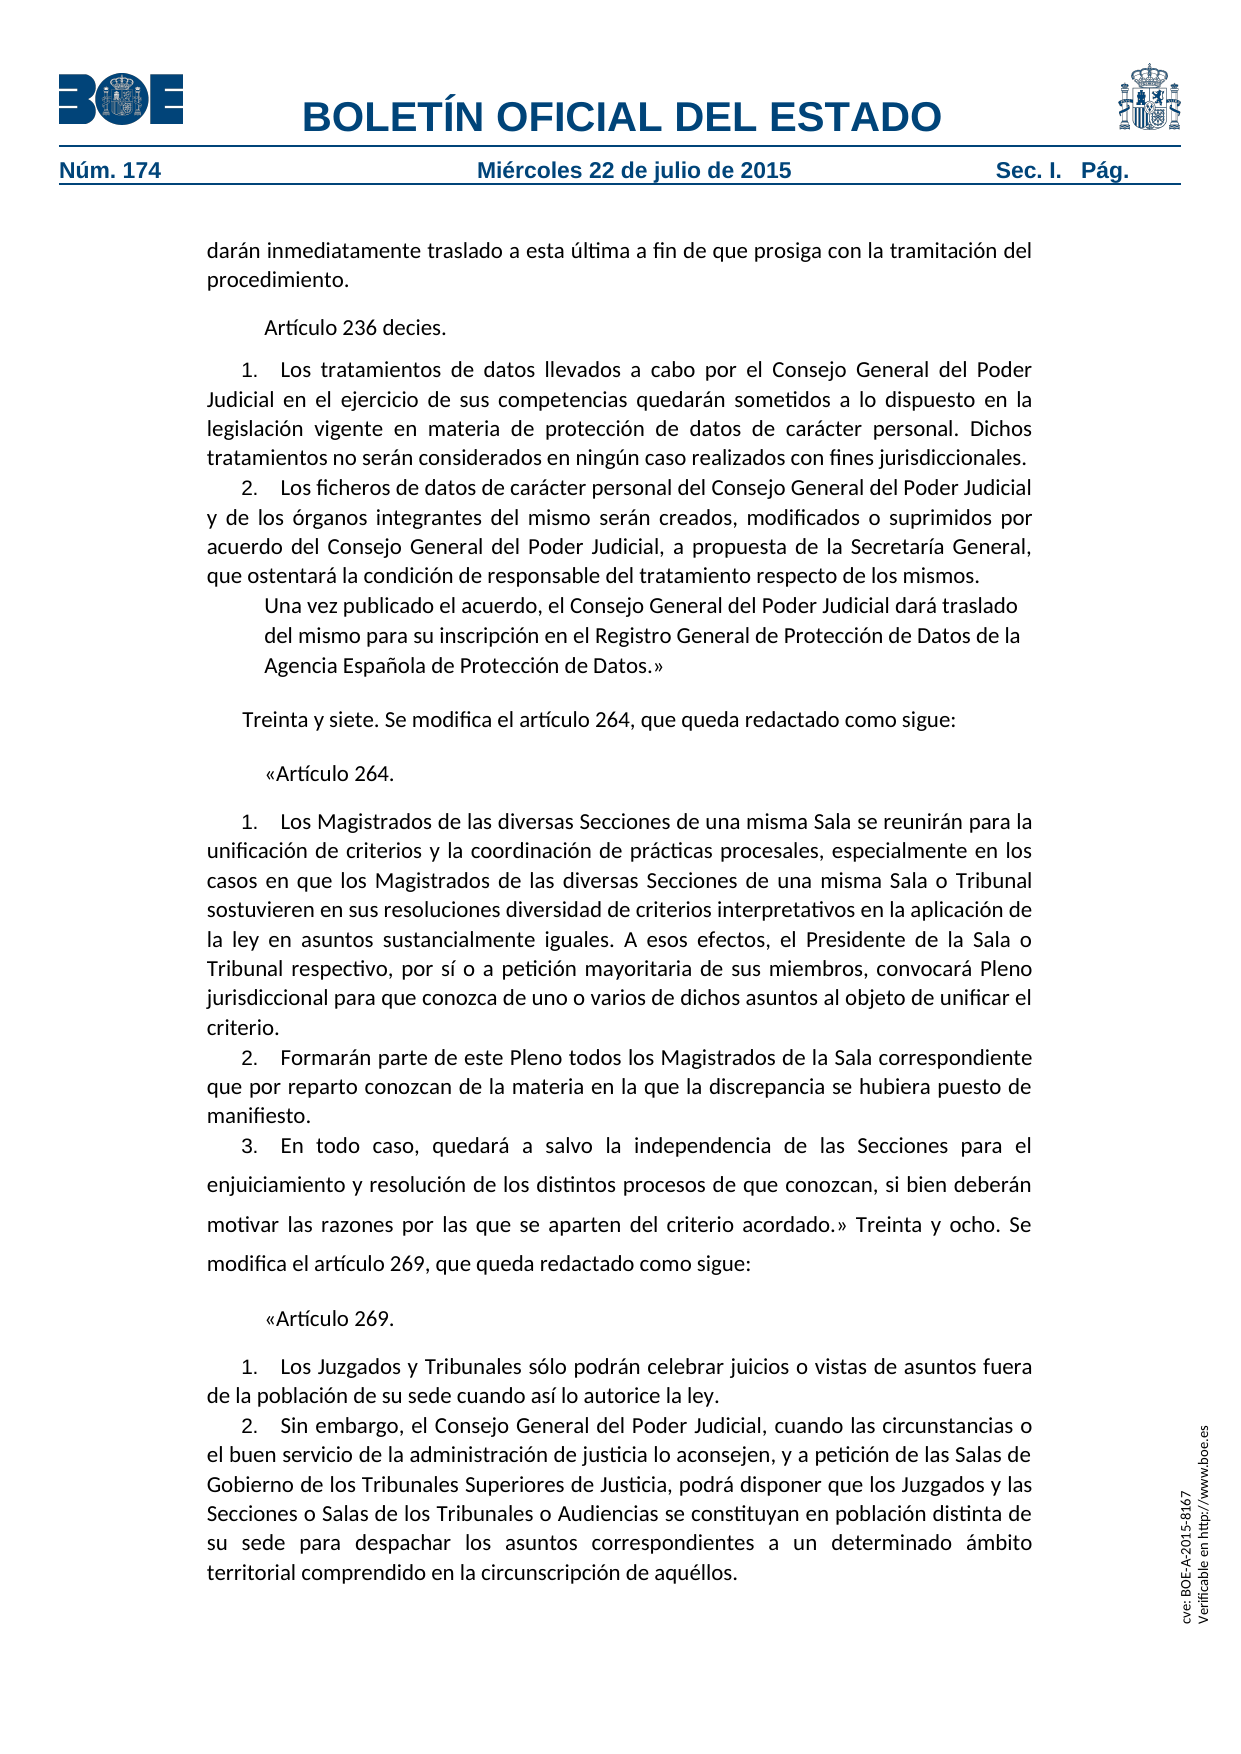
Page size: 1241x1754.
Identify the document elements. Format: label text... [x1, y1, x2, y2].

list Los Juzgados y Tribunales sólo podrán celebrar juicios o vistas de asuntos fuera de la población de su sede cuando así lo autorice la ley. [207, 1352, 1034, 1409]
list Los ficheros de datos de carácter personal del Consejo General del Poder Judicial y de los órganos integrantes del mismo serán creados, modificados o suprimidos por acuerdo del Consejo General del Poder Judicial, a propuesta de la Secretaría General, que ostentará la condición de responsable del tratamiento respecto de los mismos. [207, 473, 1034, 589]
list darán inmediatamente traslado a esta última a fin de que prosiga con la tramitación del procedimiento. [207, 236, 1034, 294]
list Los Magistrados de las diversas Secciones de una misma Sala se reunirán para la unificación de criterios y la coordinación de prácticas procesales, especialmente en los casos en que los Magistrados de las diversas Secciones de una misma Sala o Tribunal sostuvieren en sus resoluciones diversidad de criterios interpretativos en la aplicación de la ley en asuntos sustancialmente iguales. A esos efectos, el Presidente de la Sala o Tribunal respectivo, por sí o a petición mayoritaria de sus miembros, convocará Pleno jurisdiccional para que conozca de uno o varios de dichos asuntos al objeto de unificar el criterio. [207, 807, 1034, 1041]
text «Artículo 264. [264, 759, 1034, 787]
list Sin embargo, el Consejo General del Poder Judicial, cuando las circunstancias o el buen servicio de la administración de justicia lo aconsejen, y a petición de las Salas de Gobierno de los Tribunales Superiores de Justicia, podrá disponer que los Juzgados y las Secciones o Salas de los Tribunales o Audiencias se constituyan en población distinta de su sede para despachar los asuntos correspondientes a un determinado ámbito territorial comprendido en la circunscripción de aquéllos. [207, 1411, 1034, 1586]
list Formarán parte de este Pleno todos los Magistrados de la Sala correspondiente que por reparto conozcan de la materia en la que la discrepancia se hubiera puesto de manifiesto. [207, 1043, 1034, 1129]
list En todo caso, quedará a salvo la independencia de las Secciones para el enjuiciamiento y resolución de los distintos procesos de que conozcan, si bien deberán motivar las razones por las que se aparten del criterio acordado.» Treinta y ocho. Se modifica el artículo 269, que queda redactado como sigue: [207, 1131, 1034, 1277]
text Treinta y siete. Se modifica el artículo 264, que queda redactado como sigue: [242, 705, 1034, 733]
text «Artículo 269. [264, 1304, 1034, 1332]
list Los tratamientos de datos llevados a cabo por el Consejo General del Poder Judicial en el ejercicio de sus competencias quedarán sometidos a lo dispuesto en la legislación vigente en materia de protección de datos de carácter personal. Dichos tratamientos no serán considerados en ningún caso realizados con fines jurisdiccionales. [207, 355, 1034, 472]
text Artículo 236 decies. [264, 313, 1034, 341]
text Una vez publicado el acuerdo, el Consejo General del Poder Judicial dará traslado del mismo para su inscripción en el Registro General de Protección de Datos de la Agencia Española de Protección de Datos.» [264, 591, 1034, 679]
